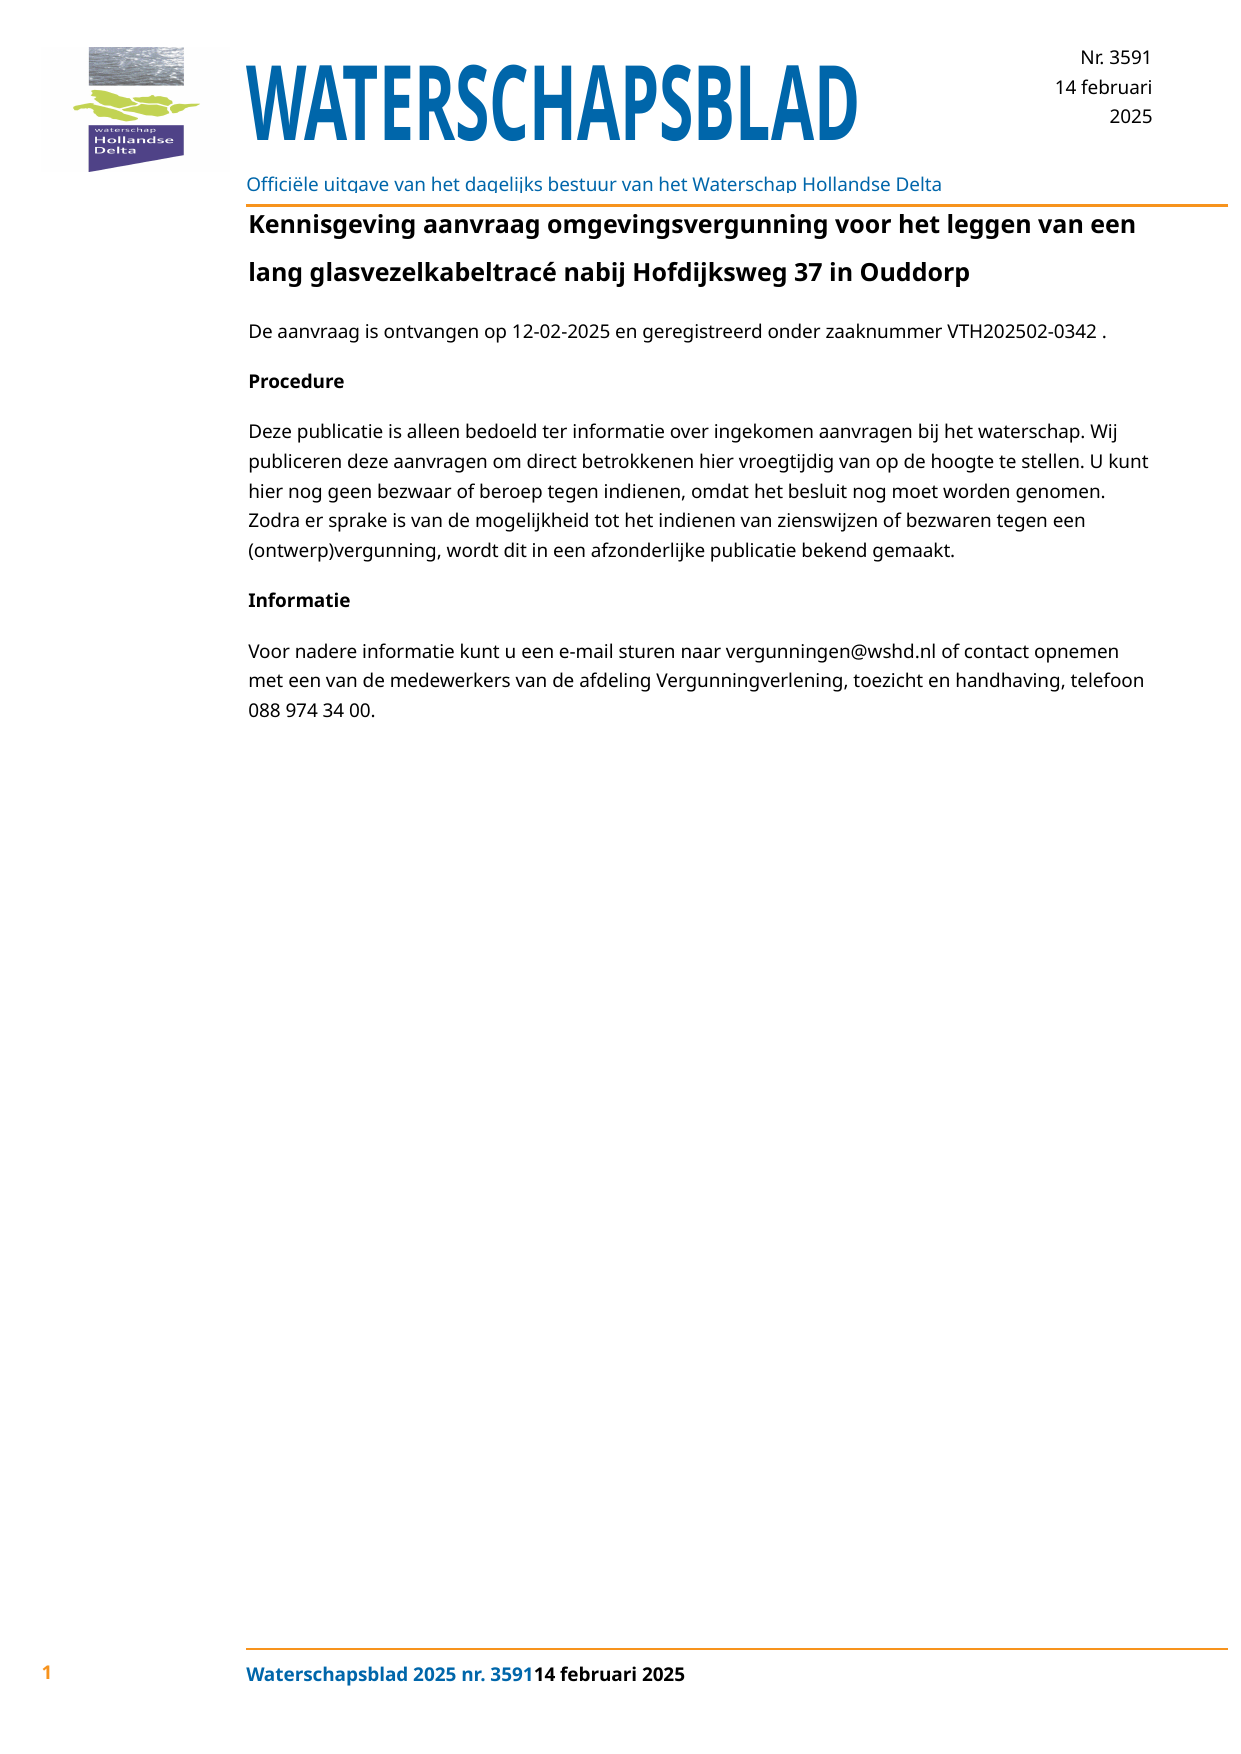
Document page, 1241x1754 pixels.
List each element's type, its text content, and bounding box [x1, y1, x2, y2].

text Kennisgeving aanvraag omgevingsvergunning voor het leggen van een lang glasvezelkabeltracé nabij Hofdijksweg 37 in Ouddorp [248, 207, 1152, 288]
text De aanvraag is ontvangen op 12-02-2025 en geregistreerd onder zaaknummer VTH202502-0342 . [248, 318, 1152, 344]
text Informatie [248, 587, 1152, 613]
picture [41, 47, 231, 172]
text Voor nadere informatie kunt u een e-mail sturen naar vergunningen@wshd.nl of contact opnemen met een van de medewerkers van de afdeling Vergunningverlening, toezicht en handhaving, telefoon 088 974 34 00. [248, 638, 1152, 723]
text Deze publicatie is alleen bedoeld ter informatie over ingekomen aanvragen bij het waterschap. Wij publiceren deze aanvragen om direct betrokkenen hier vroegtijdig van op de hoogte te stellen. U kunt hier nog geen bezwaar of beroep tegen indienen, omdat het besluit nog moet worden genomen. Zodra er sprake is van de mogelijkheid tot het indienen van zienswijzen of bezwaren tegen een (ontwerp)vergunning, wordt dit in een afzonderlijke publicatie bekend gemaakt. [248, 419, 1152, 563]
text Procedure [248, 368, 1152, 394]
